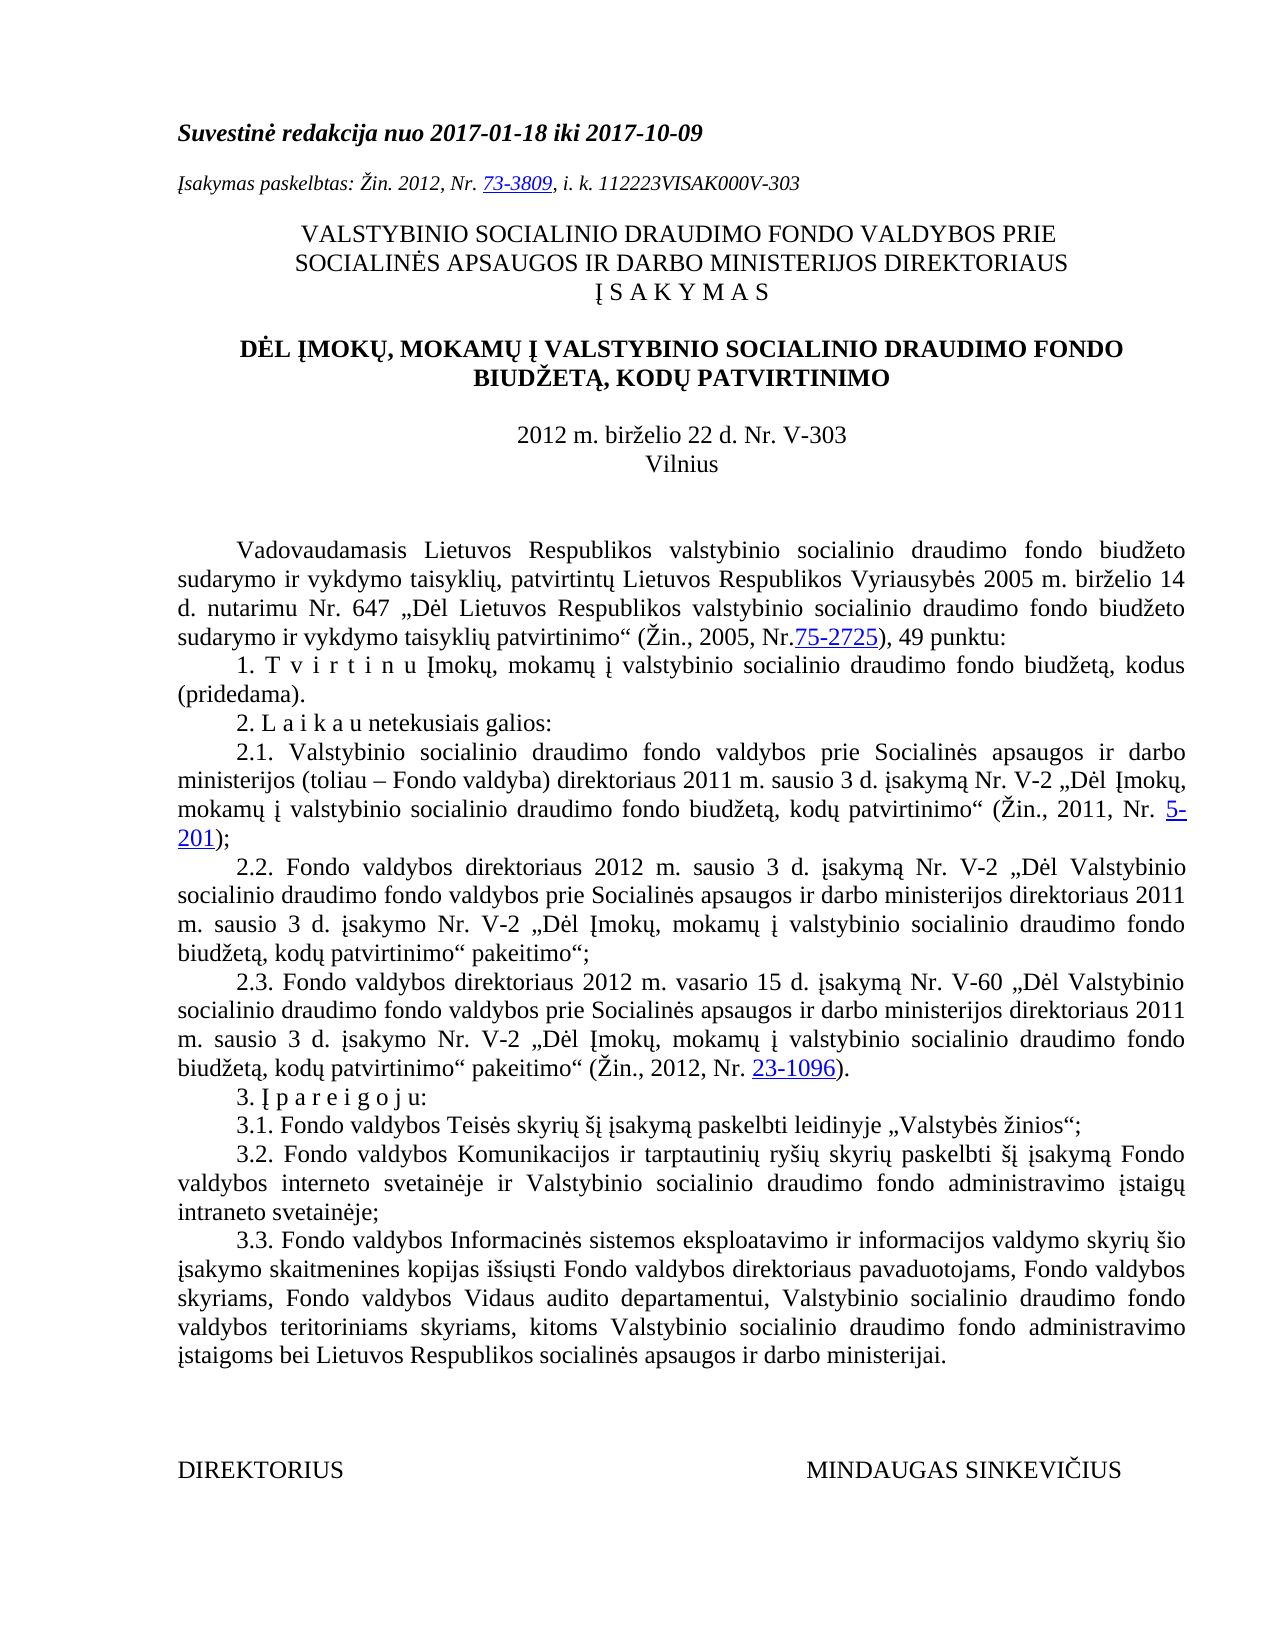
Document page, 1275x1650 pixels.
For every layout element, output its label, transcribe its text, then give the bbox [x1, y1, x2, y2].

text Įsakymas paskelbtas: Žin. 2012, Nr. 73-3809, i. k. 112223VISAK000V-303 [177, 171, 1186, 195]
text 2012 m. birželio 22 d. Nr. V-303 [177, 420, 1186, 449]
text 3.3. Fondo valdybos Informacinės sistemos eksploatavimo ir informacijos valdymo skyrių šio įsakymo skaitmenines kopijas išsiųsti Fondo valdybos direktoriaus pavaduotojams, Fondo valdybos skyriams, Fondo valdybos Vidaus audito departamentui, Valstybinio socialinio draudimo fondo valdybos teritoriniams skyriams, kitoms Valstybinio socialinio draudimo fondo administravimo įstaigoms bei Lietuvos Respublikos socialinės apsaugos ir darbo ministerijai. [177, 1225, 1186, 1369]
text 3.1. Fondo valdybos Teisės skyrių šį įsakymą paskelbti leidinyje „Valstybės žinios“; [177, 1110, 1186, 1139]
text 2.1. Valstybinio socialinio draudimo fondo valdybos prie Socialinės apsaugos ir darbo ministerijos (toliau – Fondo valdyba) direktoriaus 2011 m. sausio 3 d. įsakymą Nr. V-2 „Dėl įmokų, mokamų į valstybinio socialinio draudimo fondo biudžetą, kodų patvirtinimo“ (Žin., 2011, Nr. 5-201); [177, 737, 1186, 852]
text 3.2. Fondo valdybos Komunikacijos ir tarptautinių ryšių skyrių paskelbti šį įsakymą Fondo valdybos interneto svetainėje ir Valstybinio socialinio draudimo fondo administravimo įstaigų intraneto svetainėje; [177, 1139, 1186, 1225]
text 2.3. Fondo valdybos direktoriaus 2012 m. vasario 15 d. įsakymą Nr. V-60 „Dėl Valstybinio socialinio draudimo fondo valdybos prie Socialinės apsaugos ir darbo ministerijos direktoriaus 2011 m. sausio 3 d. įsakymo Nr. V-2 „Dėl Įmokų, mokamų į valstybinio socialinio draudimo fondo biudžetą, kodų patvirtinimo“ pakeitimo“ (Žin., 2012, Nr. 23-1096). [177, 967, 1186, 1082]
text Valstybinio socialinio draudimo fondo valdybos prie [177, 219, 1186, 248]
text Socialinės apsaugos ir darbo ministerijos DirektoriAus [177, 248, 1186, 277]
text Dėl įmokų, mokamų į valstybinio socialinio draudimo fondo biudžetą, kodų patvirtinimo [177, 334, 1186, 392]
text 1. T v i r t i n u Įmokų, mokamų į valstybinio socialinio draudimo fondo biudžetą, kodus (pridedama). [177, 650, 1186, 708]
text Į s a k y m a s [177, 277, 1186, 305]
text 2. L a i k a u netekusiais galios: [177, 708, 1186, 737]
text 3. Į p a r e i g o j u: [177, 1082, 1186, 1110]
text Suvestinė redakcija nuo 2017-01-18 iki 2017-10-09 [177, 118, 1186, 147]
text Vadovaudamasis Lietuvos Respublikos valstybinio socialinio draudimo fondo biudžeto sudarymo ir vykdymo taisyklių, patvirtintų Lietuvos Respublikos Vyriausybės 2005 m. birželio 14 d. nutarimu Nr. 647 „Dėl Lietuvos Respublikos valstybinio socialinio draudimo fondo biudžeto sudarymo ir vykdymo taisyklių patvirtinimo“ (Žin., 2005, Nr.75-2725), 49 punktu: [177, 535, 1186, 650]
text Direktorius Mindaugas Sinkevičius [177, 1455, 1186, 1484]
text 2.2. Fondo valdybos direktoriaus 2012 m. sausio 3 d. įsakymą Nr. V-2 „Dėl Valstybinio socialinio draudimo fondo valdybos prie Socialinės apsaugos ir darbo ministerijos direktoriaus 2011 m. sausio 3 d. įsakymo Nr. V-2 „Dėl Įmokų, mokamų į valstybinio socialinio draudimo fondo biudžetą, kodų patvirtinimo“ pakeitimo“; [177, 852, 1186, 967]
text Vilnius [177, 449, 1186, 478]
